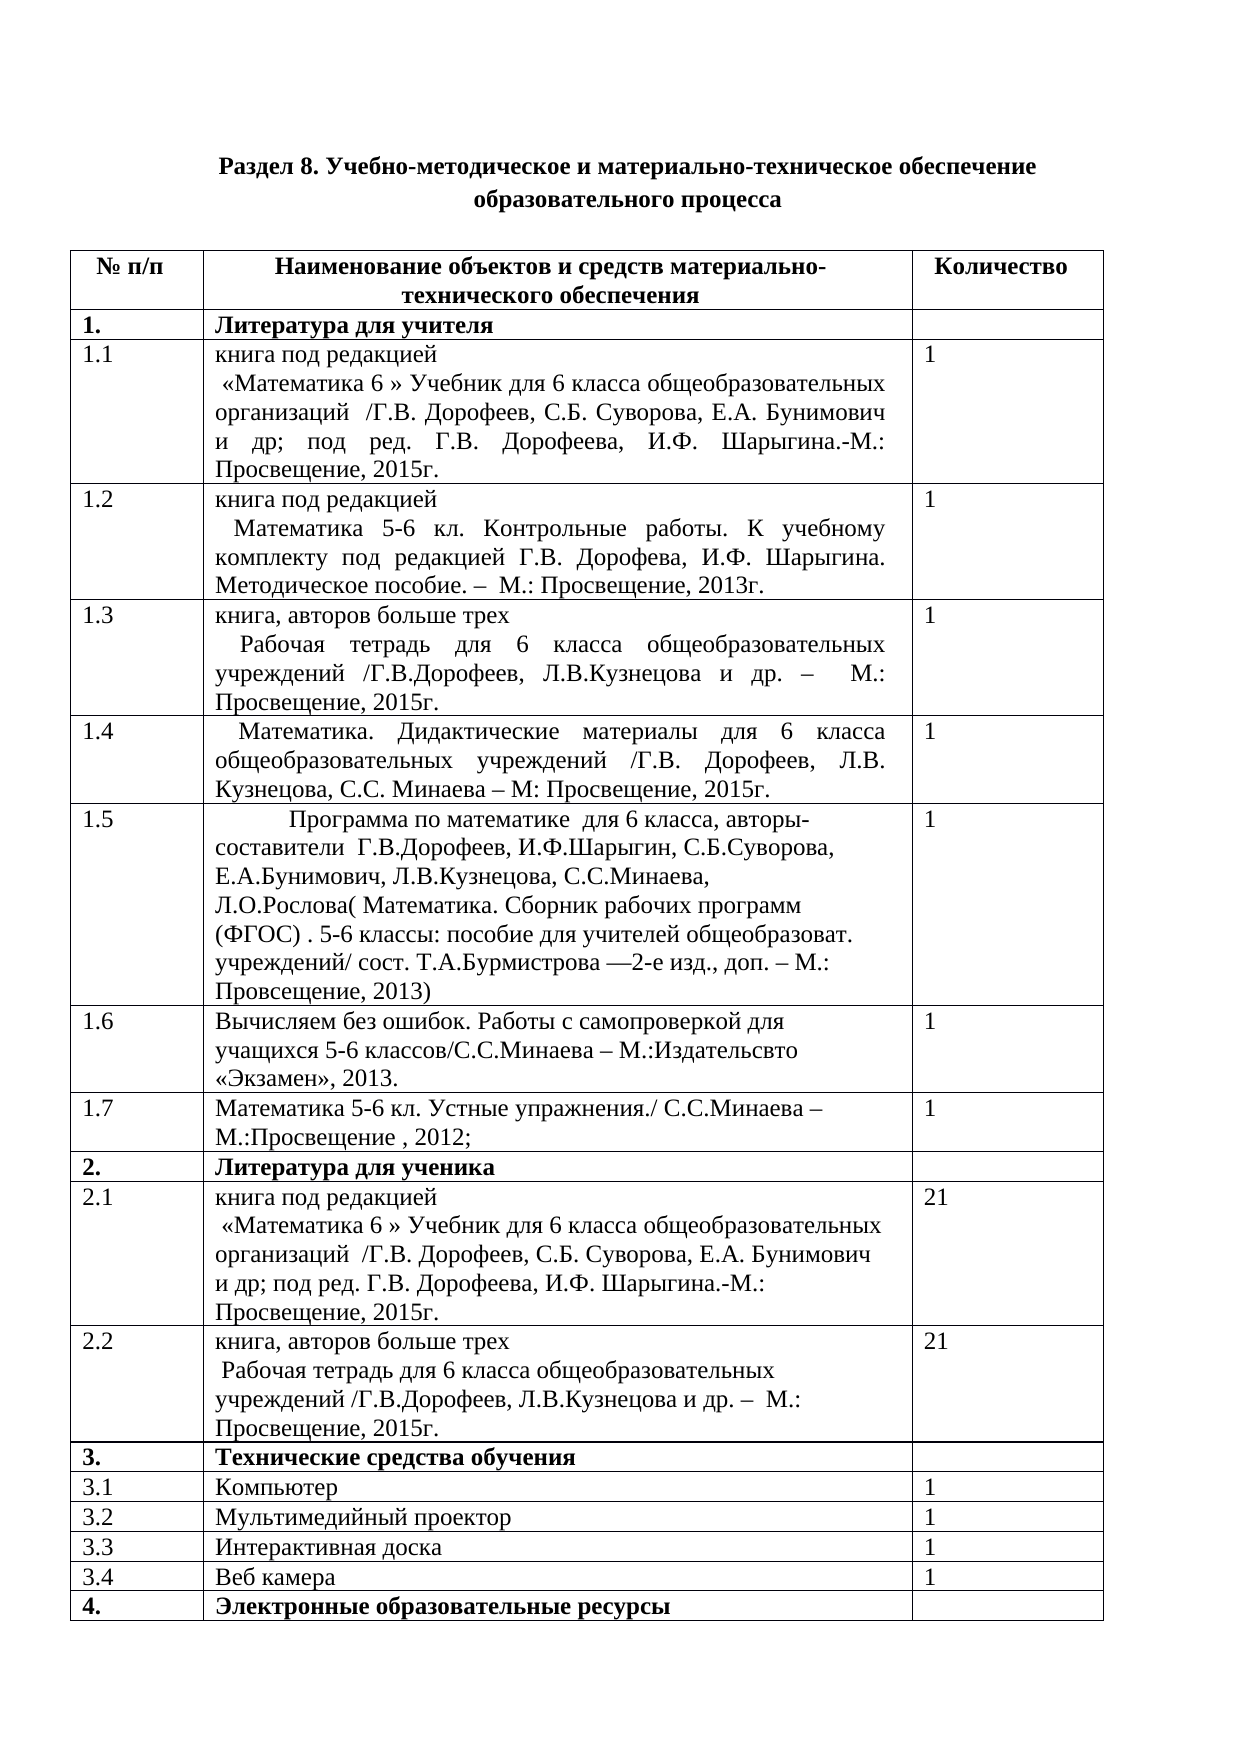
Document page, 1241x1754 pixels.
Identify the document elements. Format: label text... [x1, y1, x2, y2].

table_cell 2.1 [71, 1182, 203, 1325]
table_cell 1.3 [71, 600, 203, 715]
table_cell Математика. Дидактические материалы для 6 класса общеобразовательных учреждений /Г.В. Дорофеев, Л.В. Кузнецова, С.С. Минаева – М: Просвещение, 2015г. [204, 716, 912, 803]
table_cell 2. [71, 1152, 203, 1181]
table_cell 3.2 [71, 1502, 203, 1531]
table_cell 21 [913, 1182, 1103, 1325]
table_cell книга, авторов больше трех Рабочая тетрадь для 6 класса общеобразовательных учреждений /Г.В.Дорофеев, Л.В.Кузнецова и др. – М.: Просвещение, 2015г. [204, 600, 912, 715]
table_cell 3.3 [71, 1532, 203, 1561]
table_cell 21 [913, 1326, 1103, 1441]
table_cell 1 [913, 804, 1103, 1005]
table_cell 2.2 [71, 1326, 203, 1441]
table_cell 3. [71, 1443, 203, 1471]
table_cell Математика 5-6 кл. Устные упражнения./ С.С.Минаева – М.:Просвещение , 2012; [204, 1093, 912, 1151]
table_cell 1 [913, 1472, 1103, 1501]
table_cell 1 [913, 1006, 1103, 1092]
table_cell 3.1 [71, 1472, 203, 1501]
table_cell Компьютер [204, 1472, 912, 1501]
table_cell 1.6 [71, 1006, 203, 1092]
table_cell 1.2 [71, 484, 203, 599]
table_cell 1.4 [71, 716, 203, 803]
table_cell Мультимедийный проектор [204, 1502, 912, 1531]
table_cell 3.4 [71, 1562, 203, 1590]
table_cell [913, 1591, 1103, 1620]
table_cell Веб камера [204, 1562, 912, 1590]
table_cell 1 [913, 1562, 1103, 1590]
table_cell Литература для ученика [204, 1152, 912, 1181]
table_cell 1 [913, 600, 1103, 715]
table_cell [913, 1152, 1103, 1181]
table_cell 1.5 [71, 804, 203, 1005]
table_cell Электронные образовательные ресурсы [204, 1591, 912, 1620]
table_cell книга под редакцией Математика 5-6 кл. Контрольные работы. К учебному комплекту под редакцией Г.В. Дорофева, И.Ф. Шарыгина. Методическое пособие. – М.: Просвещение, 2013г. [204, 484, 912, 599]
table_cell 1 [913, 1093, 1103, 1151]
table_cell 1 [913, 1532, 1103, 1561]
table_cell книга, авторов больше трех Рабочая тетрадь для 6 класса общеобразовательных учреждений /Г.В.Дорофеев, Л.В.Кузнецова и др. – М.: Просвещение, 2015г. [204, 1326, 912, 1441]
table_cell книга под редакцией «Математика 6 » Учебник для 6 класса общеобразовательных организаций /Г.В. Дорофеев, С.Б. Суворова, Е.А. Бунимович и др; под ред. Г.В. Дорофеева, И.Ф. Шарыгина.-М.: Просвещение, 2015г. [204, 340, 912, 483]
table_header Количество [913, 251, 1103, 309]
table_cell Программа по математике для 6 класса, авторы-составители Г.В.Дорофеев, И.Ф.Шарыгин, С.Б.Суворова, Е.А.Бунимович, Л.В.Кузнецова, С.С.Минаева, Л.О.Рослова( Математика. Сборник рабочих программ (ФГОС) . 5-6 классы: пособие для учителей общеобразоват. учреждений/ сост. Т.А.Бурмистрова —2-е изд., доп. – М.: Провсещение, 2013) [204, 804, 912, 1005]
table_cell 1 [913, 340, 1103, 483]
table_cell 1 [913, 1502, 1103, 1531]
table_cell 4. [71, 1591, 203, 1620]
text Раздел 8. Учебно-методическое и материально-техническое обеспечение образовательного процесса [118, 151, 1137, 213]
table_cell 1. [71, 310, 203, 338]
table_cell 1.7 [71, 1093, 203, 1151]
table_cell 1 [913, 716, 1103, 803]
table_cell Интерактивная доска [204, 1532, 912, 1561]
table_cell [913, 310, 1103, 338]
table_cell книга под редакцией «Математика 6 » Учебник для 6 класса общеобразовательных организаций /Г.В. Дорофеев, С.Б. Суворова, Е.А. Бунимович и др; под ред. Г.В. Дорофеева, И.Ф. Шарыгина.-М.: Просвещение, 2015г. [204, 1182, 912, 1325]
table_header № п/п [71, 251, 203, 309]
table_cell Технические средства обучения [204, 1443, 912, 1471]
table_cell [913, 1443, 1103, 1471]
table_cell 1.1 [71, 340, 203, 483]
table_header Наименование объектов и средств материально-технического обеспечения [204, 251, 912, 309]
table_cell Литература для учителя [204, 310, 912, 338]
table_cell Вычисляем без ошибок. Работы с самопроверкой для учащихся 5-6 классов/С.С.Минаева – М.:Издательсвто «Экзамен», 2013. [204, 1006, 912, 1092]
table_cell 1 [913, 484, 1103, 599]
